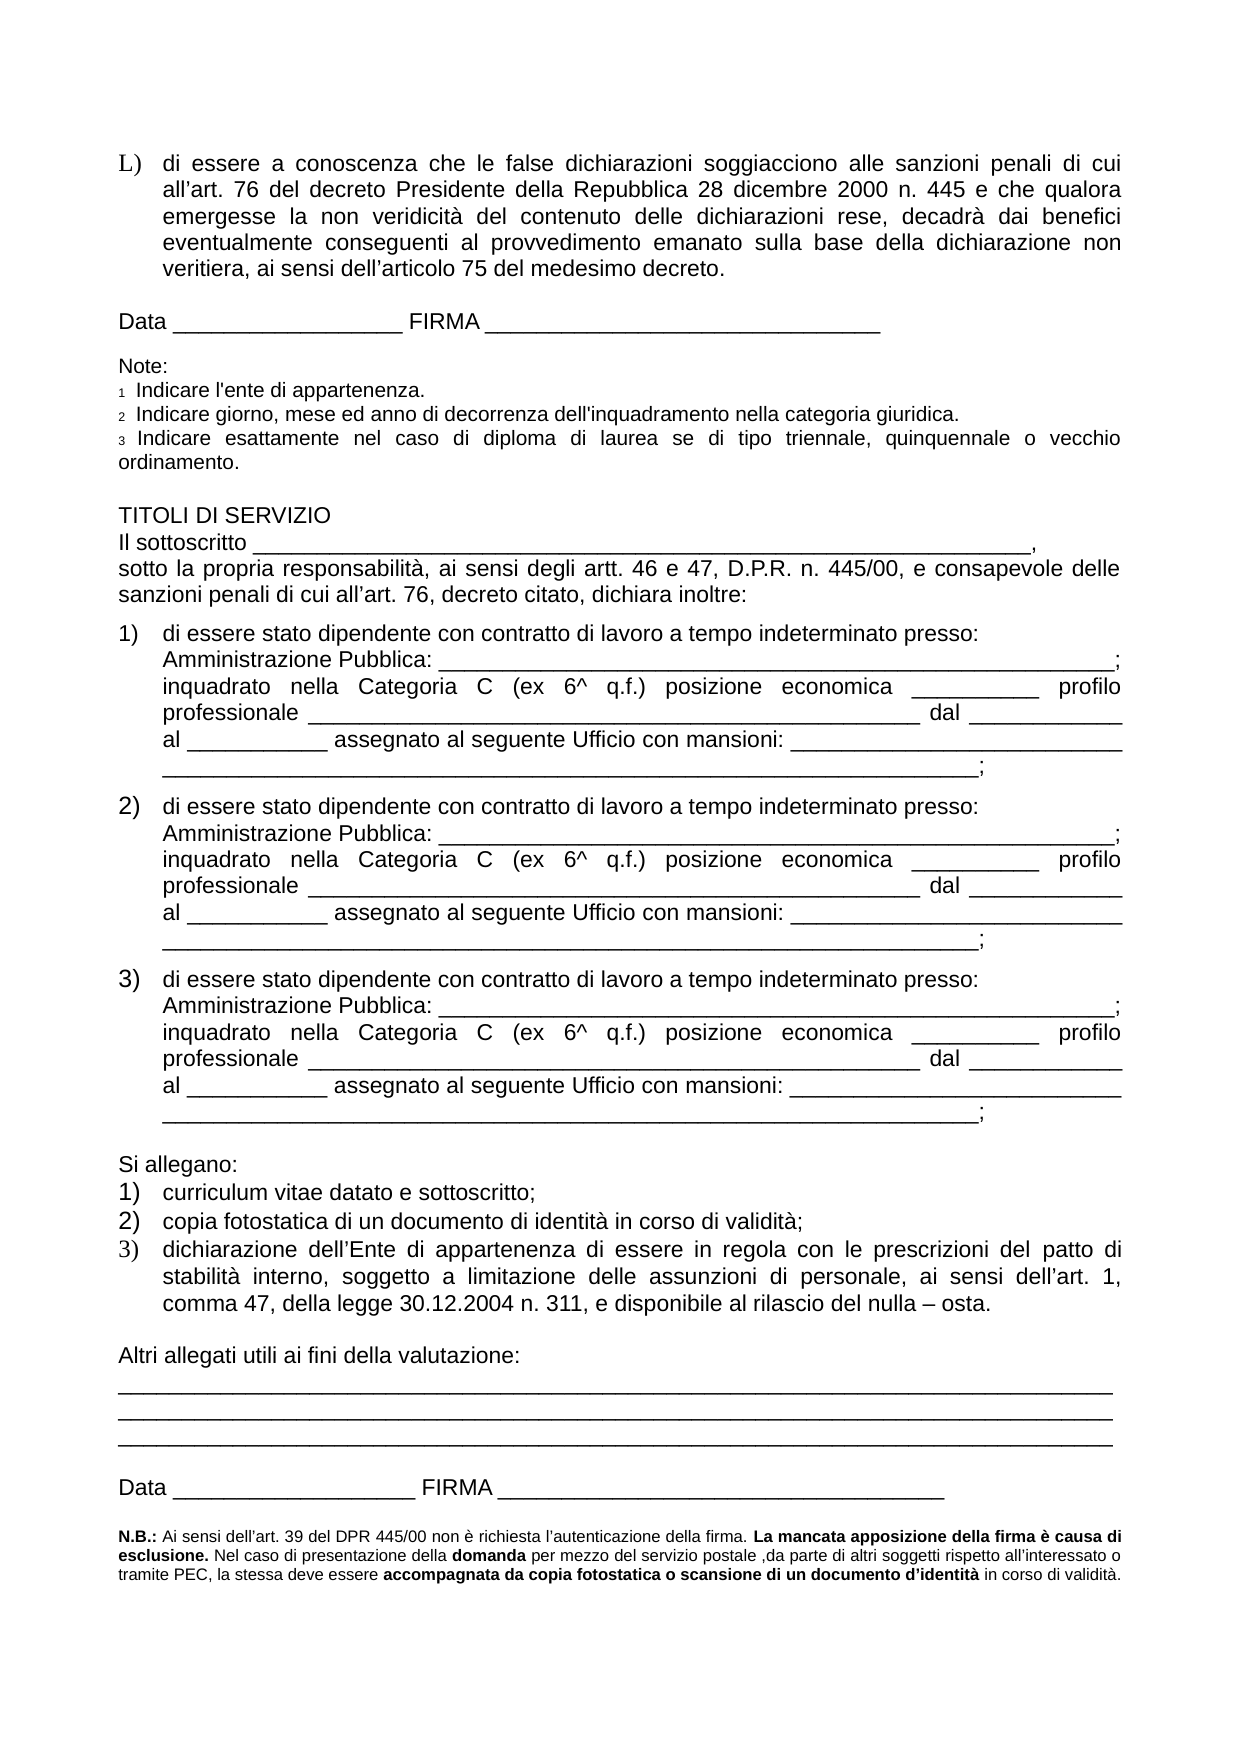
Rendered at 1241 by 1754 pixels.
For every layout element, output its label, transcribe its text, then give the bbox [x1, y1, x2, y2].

list copia fotostatica di un documento di identità in corso di validità; [118, 1206, 1122, 1234]
list di essere stato dipendente con contratto di lavoro a tempo indeterminato presso: [118, 964, 1122, 992]
text Data __________________ FIRMA _______________________________ [118, 308, 1122, 334]
text Data ___________________ FIRMA ___________________________________ [118, 1474, 1122, 1500]
text Il sottoscritto _____________________________________________________________, [118, 528, 1122, 555]
text ______________________________________________________________________________ [118, 1421, 1122, 1448]
text 1 Indicare l'ente di appartenenza. [118, 378, 1122, 402]
text TITOLI DI SERVIZIO [118, 502, 1122, 528]
text inquadrato nella Categoria C (ex 6^ q.f.) posizione economica __________ profilo professionale ________________________________________________ dal ____________ al ___________ assegnato al seguente Ufficio con mansioni: __________________________ ________________________________________________________________; [162, 846, 1122, 951]
list dichiarazione dell’Ente di appartenenza di essere in regola con le prescrizioni del patto di stabilità interno, soggetto a limitazione delle assunzioni di personale, ai sensi dell’art. 1, comma 47, della legge 30.12.2004 n. 311, e disponibile al rilascio del nulla – osta. [118, 1234, 1122, 1316]
text Amministrazione Pubblica: _____________________________________________________; [162, 646, 1122, 673]
text sotto la propria responsabilità, ai sensi degli artt. 46 e 47, D.P.R. n. 445/00, e consapevole delle sanzioni penali di cui all’art. 76, decreto citato, dichiara inoltre: [118, 555, 1122, 608]
text 2 Indicare giorno, mese ed anno di decorrenza dell'inquadramento nella categoria giuridica. [118, 402, 1122, 426]
list di essere stato dipendente con contratto di lavoro a tempo indeterminato presso: [118, 620, 1122, 646]
text Amministrazione Pubblica: _____________________________________________________; [162, 819, 1122, 846]
text Altri allegati utili ai fini della valutazione: [118, 1342, 1122, 1369]
list curriculum vitae datato e sottoscritto; [118, 1177, 1122, 1206]
text N.B.: Ai sensi dell’art. 39 del DPR 445/00 non è richiesta l’autenticazione della firma. La mancata apposizione della firma è causa di esclusione. Nel caso di presentazione della domanda per mezzo del servizio postale ,da parte di altri soggetti rispetto all’interessato o tramite PEC, la stessa deve essere accompagnata da copia fotostatica o scansione di un documento d’identità in corso di validità. [118, 1527, 1122, 1584]
text 3 Indicare esattamente nel caso di diploma di laurea se di tipo triennale, quinquennale o vecchio ordinamento. [118, 426, 1122, 473]
text inquadrato nella Categoria C (ex 6^ q.f.) posizione economica __________ profilo professionale ________________________________________________ dal ____________ al ___________ assegnato al seguente Ufficio con mansioni: __________________________ ________________________________________________________________; [162, 1019, 1122, 1124]
text Note: [118, 354, 1122, 378]
text ______________________________________________________________________________ [118, 1369, 1122, 1395]
list di essere a conoscenza che le false dichiarazioni soggiacciono alle sanzioni penali di cui all’art. 76 del decreto Presidente della Repubblica 28 dicembre 2000 n. 445 e che qualora emergesse la non veridicità del contenuto delle dichiarazioni rese, decadrà dai benefici eventualmente conseguenti al provvedimento emanato sulla base della dichiarazione non veritiera, ai sensi dell’articolo 75 del medesimo decreto. [118, 148, 1122, 282]
text ______________________________________________________________________________ [118, 1395, 1122, 1421]
text Amministrazione Pubblica: _____________________________________________________; [162, 992, 1122, 1019]
text Si allegano: [118, 1151, 1122, 1177]
list di essere stato dipendente con contratto di lavoro a tempo indeterminato presso: [118, 791, 1122, 819]
text inquadrato nella Categoria C (ex 6^ q.f.) posizione economica __________ profilo professionale ________________________________________________ dal ____________ al ___________ assegnato al seguente Ufficio con mansioni: __________________________ ________________________________________________________________; [162, 673, 1122, 778]
